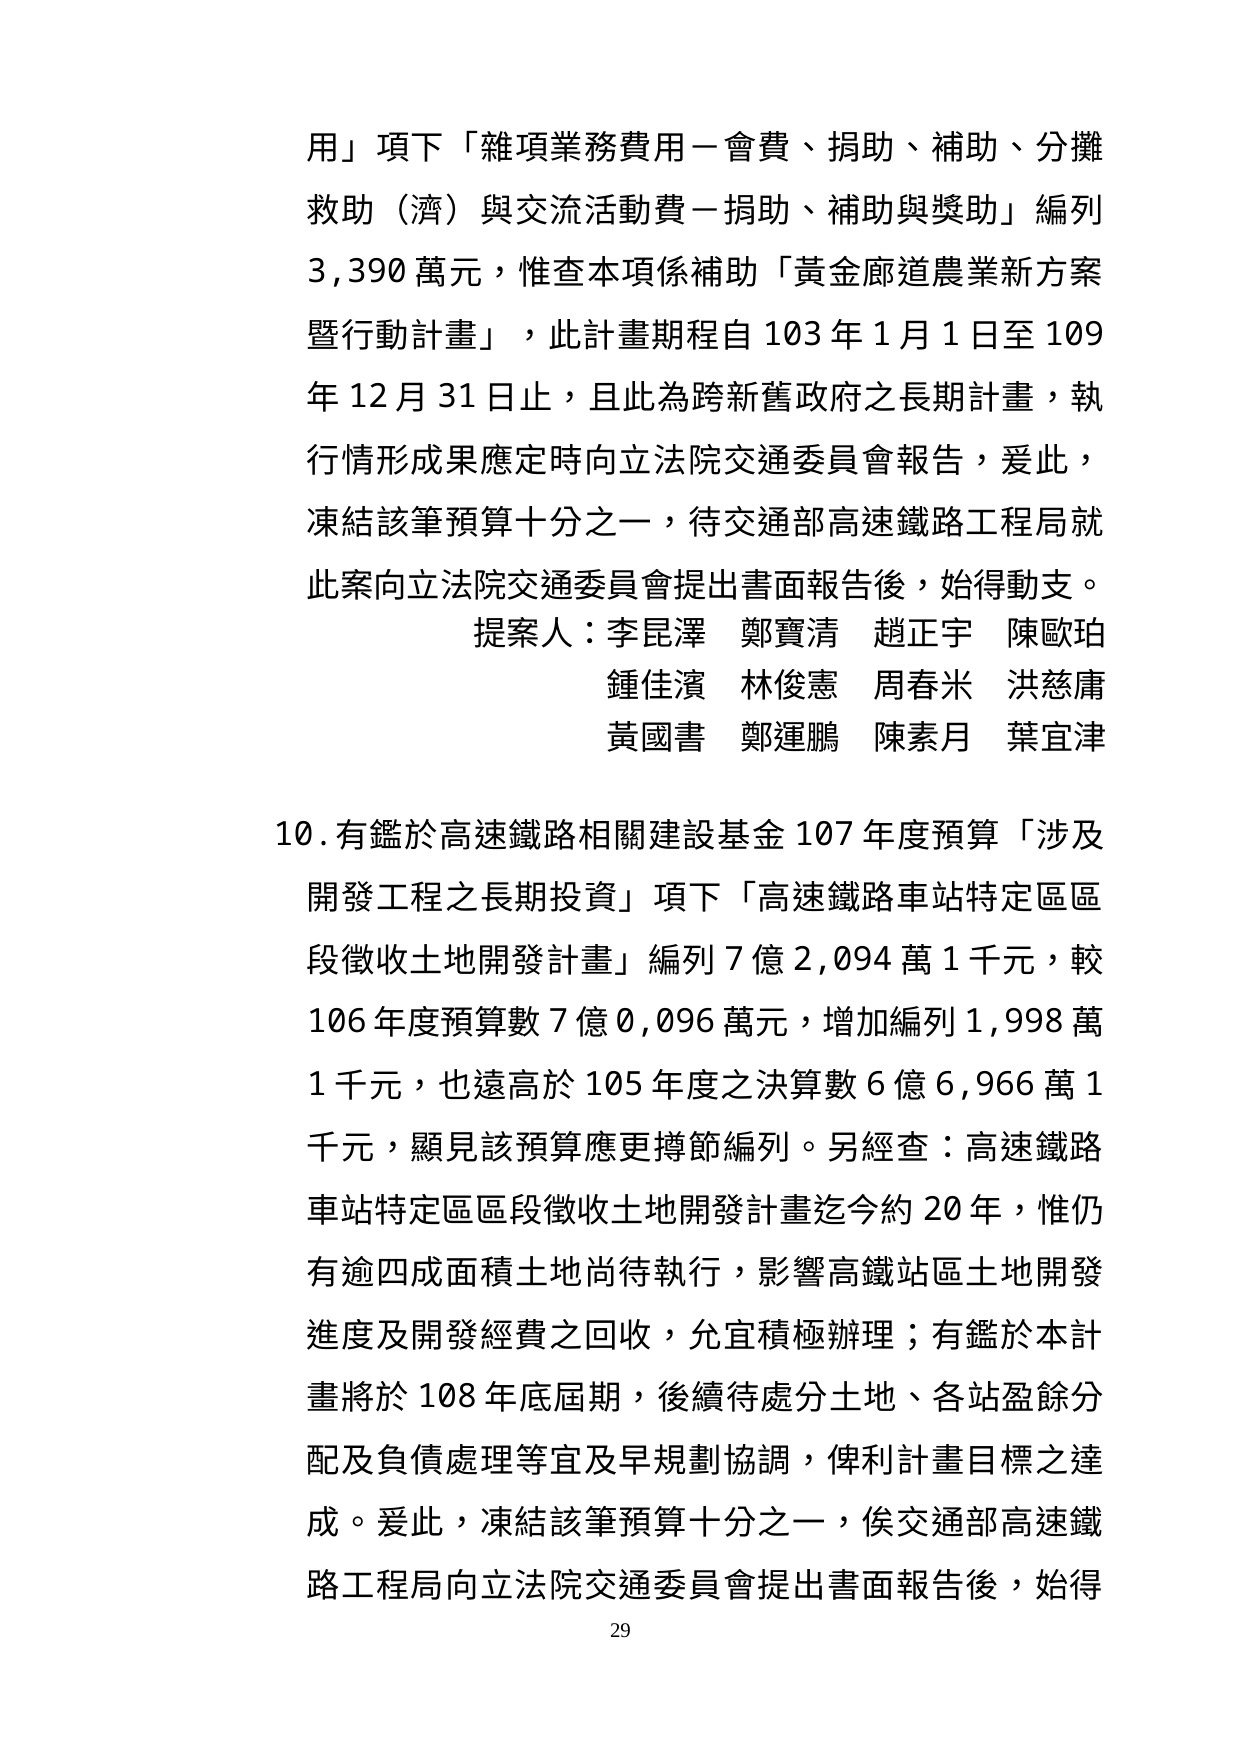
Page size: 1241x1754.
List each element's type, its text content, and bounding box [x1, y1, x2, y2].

text 提案人：李昆澤 鄭寶清 趙正宇 陳歐珀鍾佳濱 林俊憲 周春米 洪慈庸黃國書 鄭運鵬 陳素月 葉宜津 [473, 603, 1117, 759]
text 9.高速鐵路相關建設基金107年度預算「其他業務費用」項下「雜項業務費用－會費、捐助、補助、分攤、救助（濟）與交流活動費－捐助、補助與獎助」編列3,390萬元，惟查本項係補助「黃金廊道農業新方案暨行動計畫」，此計畫期程自103年1月1日至109年12月31日止，且此為跨新舊政府之長期計畫，執行情形成果應定時向立法院交通委員會報告，爰此，凍結該筆預算十分之一，待交通部高速鐵路工程局就此案向立法院交通委員會提出書面報告後，始得動支。 [273, 103, 1104, 603]
text 10.有鑑於高速鐵路相關建設基金107年度預算「涉及開發工程之長期投資」項下「高速鐵路車站特定區區段徵收土地開發計畫」編列7億2,094萬1千元，較106年度預算數7億0,096萬元，增加編列1,998萬1千元，也遠高於105年度之決算數6億6,966萬1千元，顯見該預算應更撙節編列。另經查：高速鐵路車站特定區區段徵收土地開發計畫迄今約20年，惟仍有逾四成面積土地尚待執行，影響高鐵站區土地開發進度及開發經費之回收，允宜積極辦理；有鑑於本計畫將於108年底屆期，後續待處分土地、各站盈餘分配及負債處理等宜及早規劃協調，俾利計畫目標之達成。爰此，凍結該筆預算十分之一，俟交通部高速鐵路工程局向立法院交通委員會提出書面報告後，始得 [273, 791, 1104, 1603]
